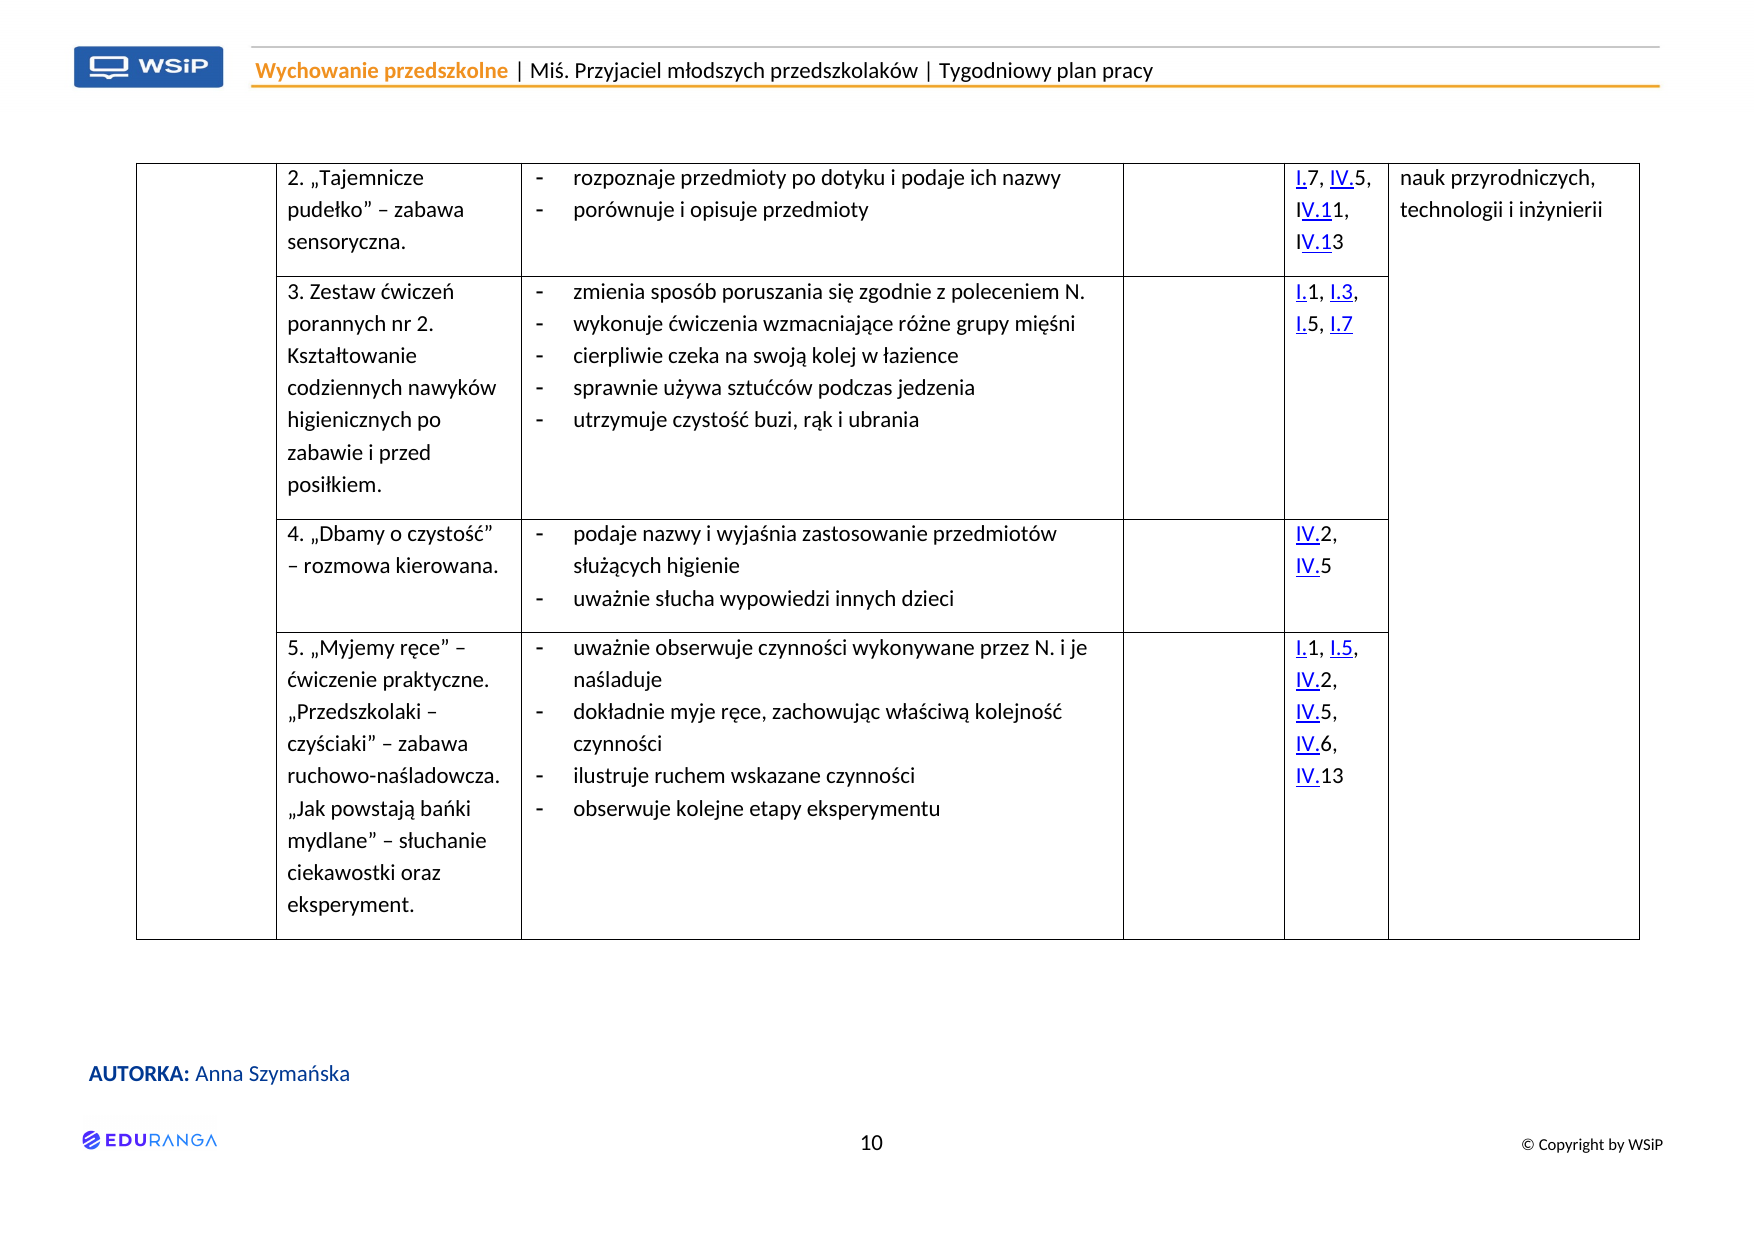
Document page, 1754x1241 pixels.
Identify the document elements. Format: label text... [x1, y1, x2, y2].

table_cell podaje nazwy i wyjaśnia zastosowanie przedmiotów służących higienie uważnie słucha wypowiedzi innych dzieci [522, 520, 1123, 632]
picture [82, 1115, 217, 1151]
table_cell [1124, 633, 1284, 939]
table_cell I.1, I.5, IV.2, IV.5, IV.6, IV.13 [1285, 633, 1388, 939]
table_cell I.1, I.3, I.5, I.7 [1285, 277, 1388, 519]
table_cell 3. Zestaw ćwiczeń porannych nr 2. Kształtowanie codziennych nawyków higienicznych po zabawie i przed posiłkiem. [277, 277, 521, 519]
table_cell zmienia sposób poruszania się zgodnie z poleceniem N. wykonuje ćwiczenia wzmacniające różne grupy mięśni cierpliwie czeka na swoją kolej w łazience sprawnie używa sztućców podczas jedzenia utrzymuje czystość buzi, rąk i ubrania [522, 277, 1123, 519]
table_cell nauk przyrodniczych, technologii i inżynierii [1389, 164, 1639, 939]
table_cell [137, 164, 276, 939]
table_cell [1124, 277, 1284, 519]
table_cell [1124, 520, 1284, 632]
table_cell I.7, IV.5, IV.11, IV.13 [1285, 164, 1388, 276]
table_cell 2. „Tajemnicze pudełko” – zabawa sensoryczna. [277, 164, 521, 276]
table_cell rozpoznaje przedmioty po dotyku i podaje ich nazwy porównuje i opisuje przedmioty [522, 164, 1123, 276]
table_cell IV.2, IV.5 [1285, 520, 1388, 632]
table_cell 5. „Myjemy ręce” – ćwiczenie praktyczne. „Przedszkolaki – czyściaki” – zabawa ruchowo-naśladowcza. „Jak powstają bańki mydlane” – słuchanie ciekawostki oraz eksperyment. [277, 633, 521, 939]
table_cell [1124, 164, 1284, 276]
table_cell uważnie obserwuje czynności wykonywane przez N. i je naśladuje dokładnie myje ręce, zachowując właściwą kolejność czynności ilustruje ruchem wskazane czynności obserwuje kolejne etapy eksperymentu [522, 633, 1123, 939]
picture [0, 0, 1754, 112]
table_cell 4. „Dbamy o czystość” – rozmowa kierowana. [277, 520, 521, 632]
